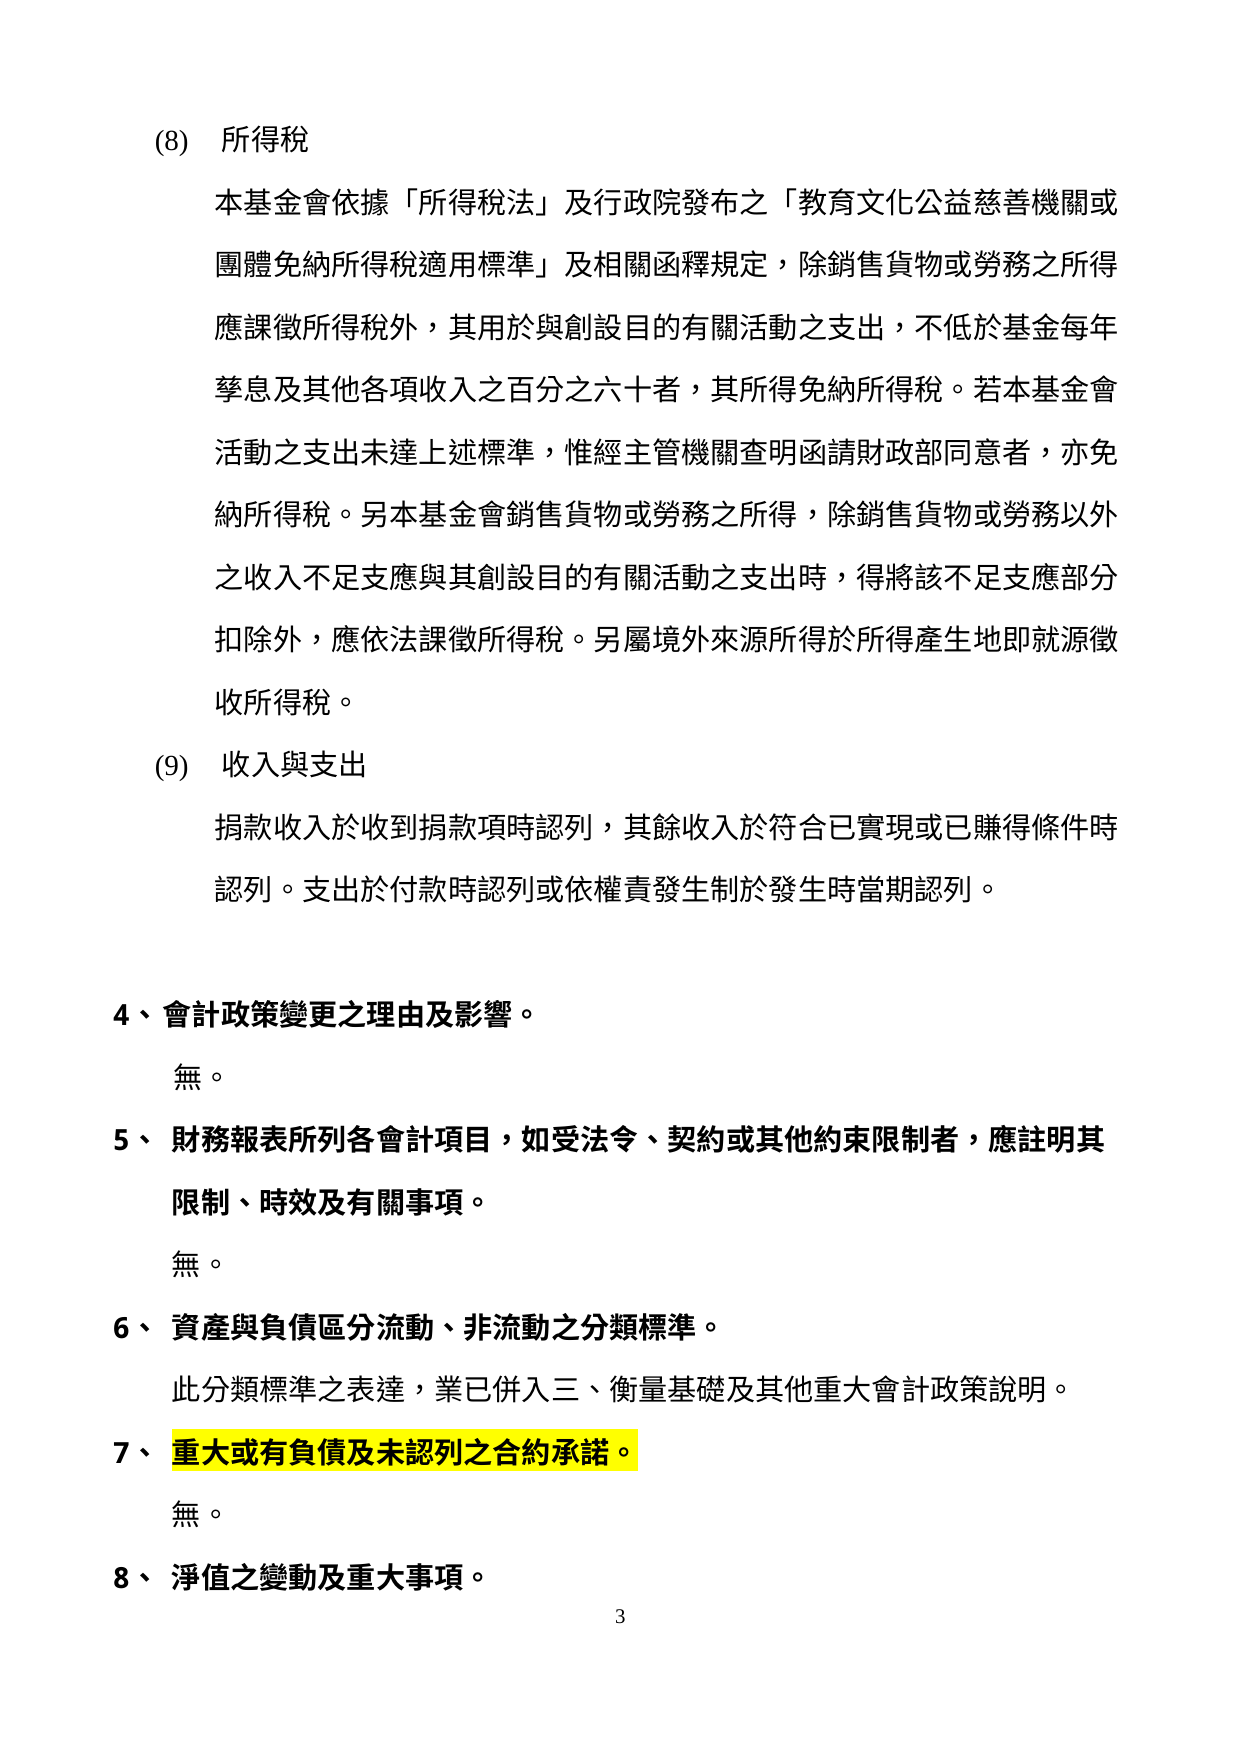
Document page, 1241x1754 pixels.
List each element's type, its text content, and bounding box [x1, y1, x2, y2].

text 無。 [172, 1471, 1128, 1534]
list 所得稅 [172, 96, 1128, 159]
text 此分類標準之表達，業已併入三、衡量基礎及其他重大會計政策說明。 [172, 1346, 1128, 1409]
list 重大或有負債及未認列之合約承諾。 [112, 1409, 1128, 1471]
text 無。 [172, 1221, 1128, 1284]
list 收入與支出 [172, 721, 1128, 784]
list 會計政策變更之理由及影響。 [112, 971, 1128, 1034]
text 捐款收入於收到捐款項時認列，其餘收入於符合已實現或已賺得條件時認列。支出於付款時認列或依權責發生制於發生時當期認列。 [214, 784, 1128, 909]
text 無。 [162, 1034, 1128, 1096]
list 淨值之變動及重大事項。 [112, 1534, 1128, 1596]
list 資產與負債區分流動、非流動之分類標準。 [112, 1284, 1128, 1346]
list 財務報表所列各會計項目，如受法令、契約或其他約束限制者，應註明其限制、時效及有關事項。 [112, 1096, 1128, 1221]
text 本基金會依據「所得稅法」及行政院發布之「教育文化公益慈善機關或團體免納所得稅適用標準」及相關函釋規定，除銷售貨物或勞務之所得應課徵所得稅外，其用於與創設目的有關活動之支出，不低於基金每年孳息及其他各項收入之百分之六十者，其所得免納所得稅。若本基金會活動之支出未達上述標準，惟經主管機關查明函請財政部同意者，亦免納所得稅。另本基金會銷售貨物或勞務之所得，除銷售貨物或勞務以外之收入不足支應與其創設目的有關活動之支出時，得將該不足支應部分扣除外，應依法課徵所得稅。另屬境外來源所得於所得產生地即就源徵收所得稅。 [214, 159, 1128, 721]
